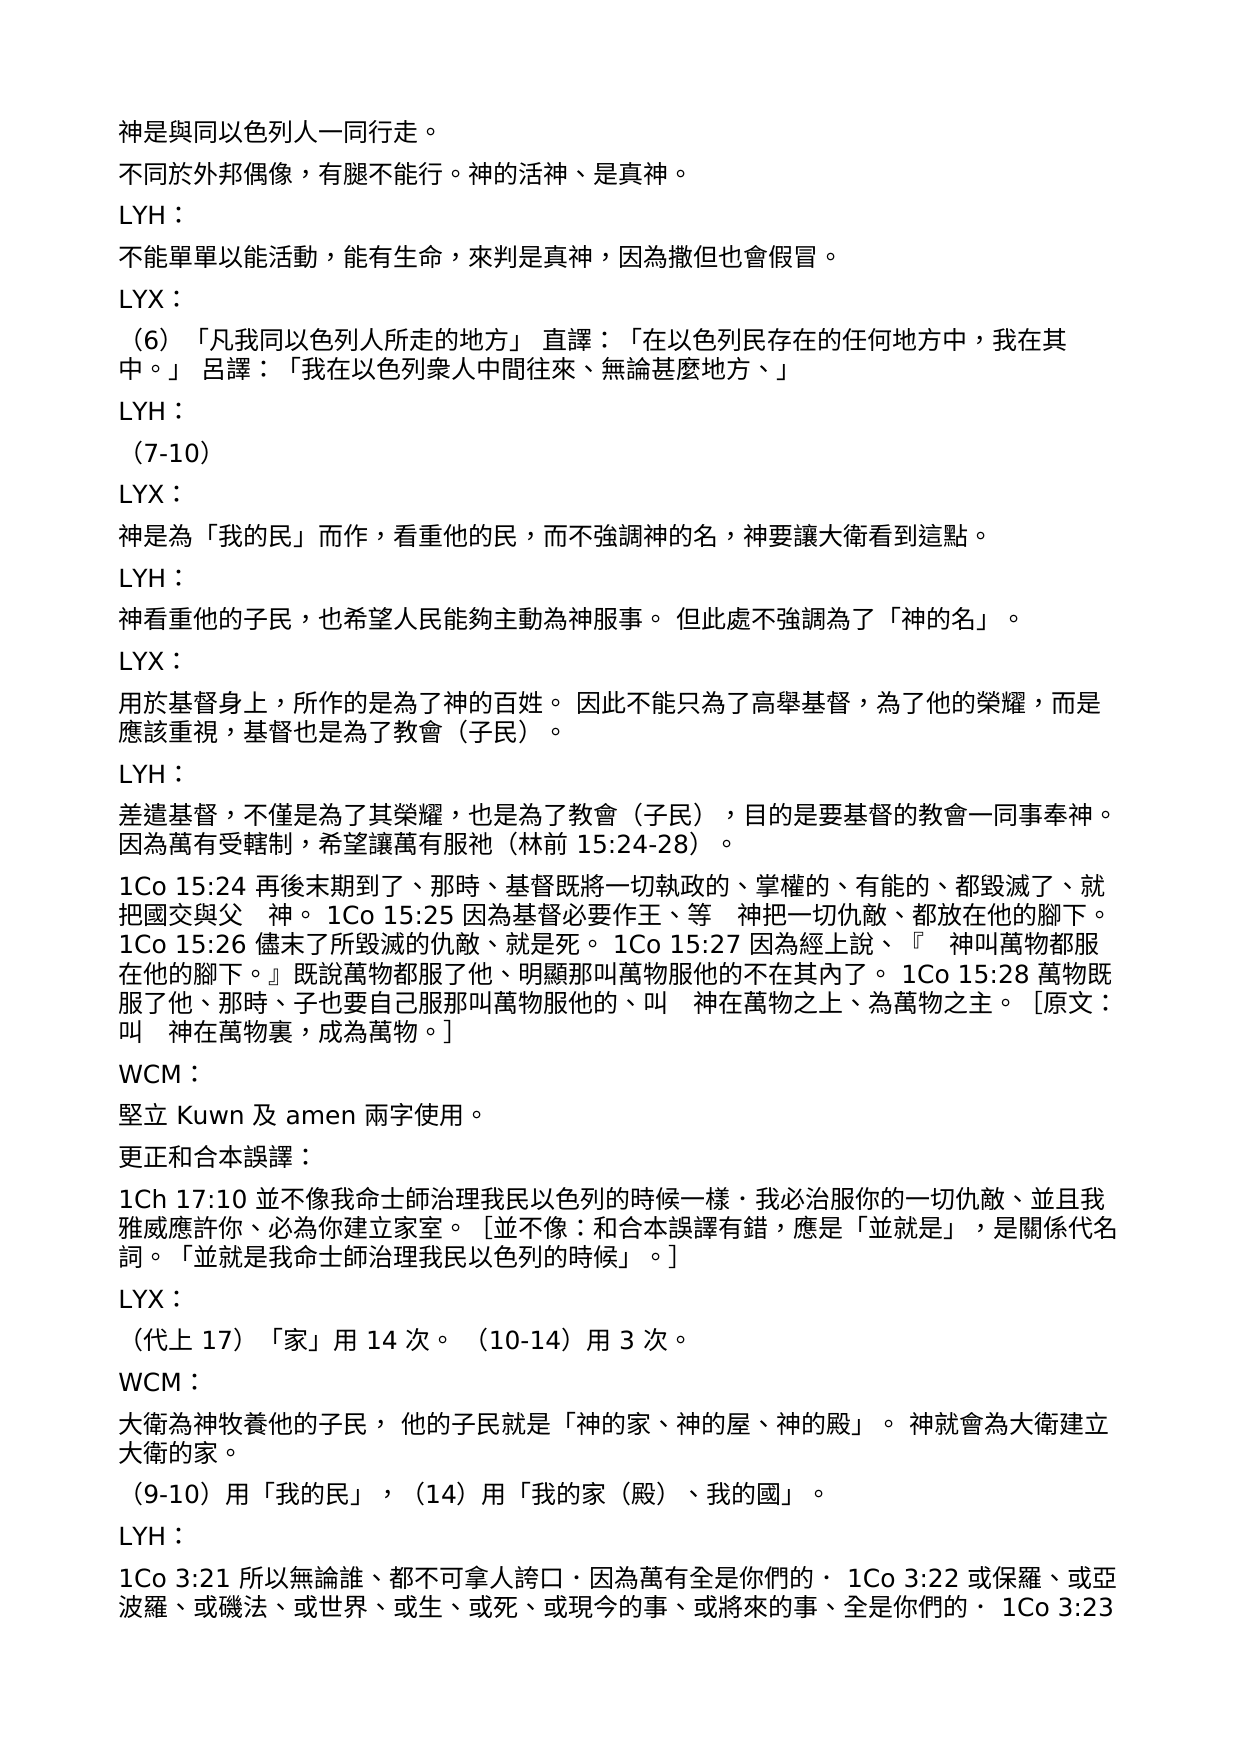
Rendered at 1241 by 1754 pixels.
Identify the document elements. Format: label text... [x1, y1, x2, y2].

text 不能單單以能活動，能有生命，來判是真神，因為撒但也會假冒。 [118, 243, 1122, 272]
text LYX： [118, 285, 1122, 314]
text （7-10） [118, 439, 1122, 468]
text LYH： [118, 760, 1122, 789]
text 差遣基督，不僅是為了其榮耀，也是為了教會（子民），目的是要基督的教會一同事奉神。 因為萬有受轄制，希望讓萬有服祂（林前 15:24-28）。 [118, 801, 1122, 860]
text （6）「凡我同以色列人所走的地方」 直譯：「在以色列民存在的任何地方中，我在其中。」 呂譯：「我在以色列衆人中間往來、無論甚麼地方、」 [118, 326, 1122, 385]
text LYH： [118, 564, 1122, 593]
text LYH： [118, 201, 1122, 231]
text 神看重他的子民，也希望人民能夠主動為神服事。 但此處不強調為了「神的名」。 [118, 606, 1122, 635]
text 用於基督身上，所作的是為了神的百姓。 因此不能只為了高舉基督，為了他的榮耀，而是應該重視，基督也是為了教會（子民）。 [118, 689, 1122, 747]
text （9-10）用「我的民」，（14）用「我的家（殿）、我的國」。 [118, 1481, 1122, 1510]
text 神是為「我的民」而作，看重他的民，而不強調神的名，神要讓大衛看到這點。 [118, 522, 1122, 551]
text WCM： [118, 1368, 1122, 1397]
text 不同於外邦偶像，有腿不能行。神的活神、是真神。 [118, 160, 1122, 189]
text LYX： [118, 481, 1122, 510]
text 1Ch 17:10 並不像我命士師治理我民以色列的時候一樣．我必治服你的一切仇敵、並且我 雅威應許你、必為你建立家室。［並不像：和合本誤譯有錯，應是「並就是」，是關係代名詞。「並就是我命士師治理我民以色列的時候」。］ [118, 1185, 1122, 1272]
text 大衛為神牧養他的子民， 他的子民就是「神的家、神的屋、神的殿」。 神就會為大衛建立大衛的家。 [118, 1410, 1122, 1468]
text （代上 17）「家」用 14 次。 （10-14）用 3 次。 [118, 1326, 1122, 1356]
text 堅立 Kuwn 及 amen 兩字使用。 [118, 1101, 1122, 1131]
text WCM： [118, 1060, 1122, 1089]
text 1Co 3:21 所以無論誰、都不可拿人誇口．因為萬有全是你們的． 1Co 3:22 或保羅、或亞波羅、或磯法、或世界、或生、或死、或現今的事、或將來的事、全是你們的． 1Co 3:23 [118, 1564, 1122, 1622]
text LYX： [118, 1285, 1122, 1314]
text 更正和合本誤譯： [118, 1143, 1122, 1172]
text 神是與同以色列人一同行走。 [118, 118, 1122, 147]
text LYH： [118, 1522, 1122, 1551]
text LYH： [118, 397, 1122, 426]
text LYX： [118, 647, 1122, 676]
text 1Co 15:24 再後末期到了、那時、基督既將一切執政的、掌權的、有能的、都毀滅了、就把國交與父 神。 1Co 15:25 因為基督必要作王、等 神把一切仇敵、都放在他的腳下。 1Co 15:26 儘末了所毀滅的仇敵、就是死。 1Co 15:27 因為經上說、『 神叫萬物都服在他的腳下。』既說萬物都服了他、明顯那叫萬物服他的不在其內了。 1Co 15:28 萬物既服了他、那時、子也要自己服那叫萬物服他的、叫 神在萬物之上、為萬物之主。［原文：叫 神在萬物裏，成為萬物。］ [118, 872, 1122, 1047]
